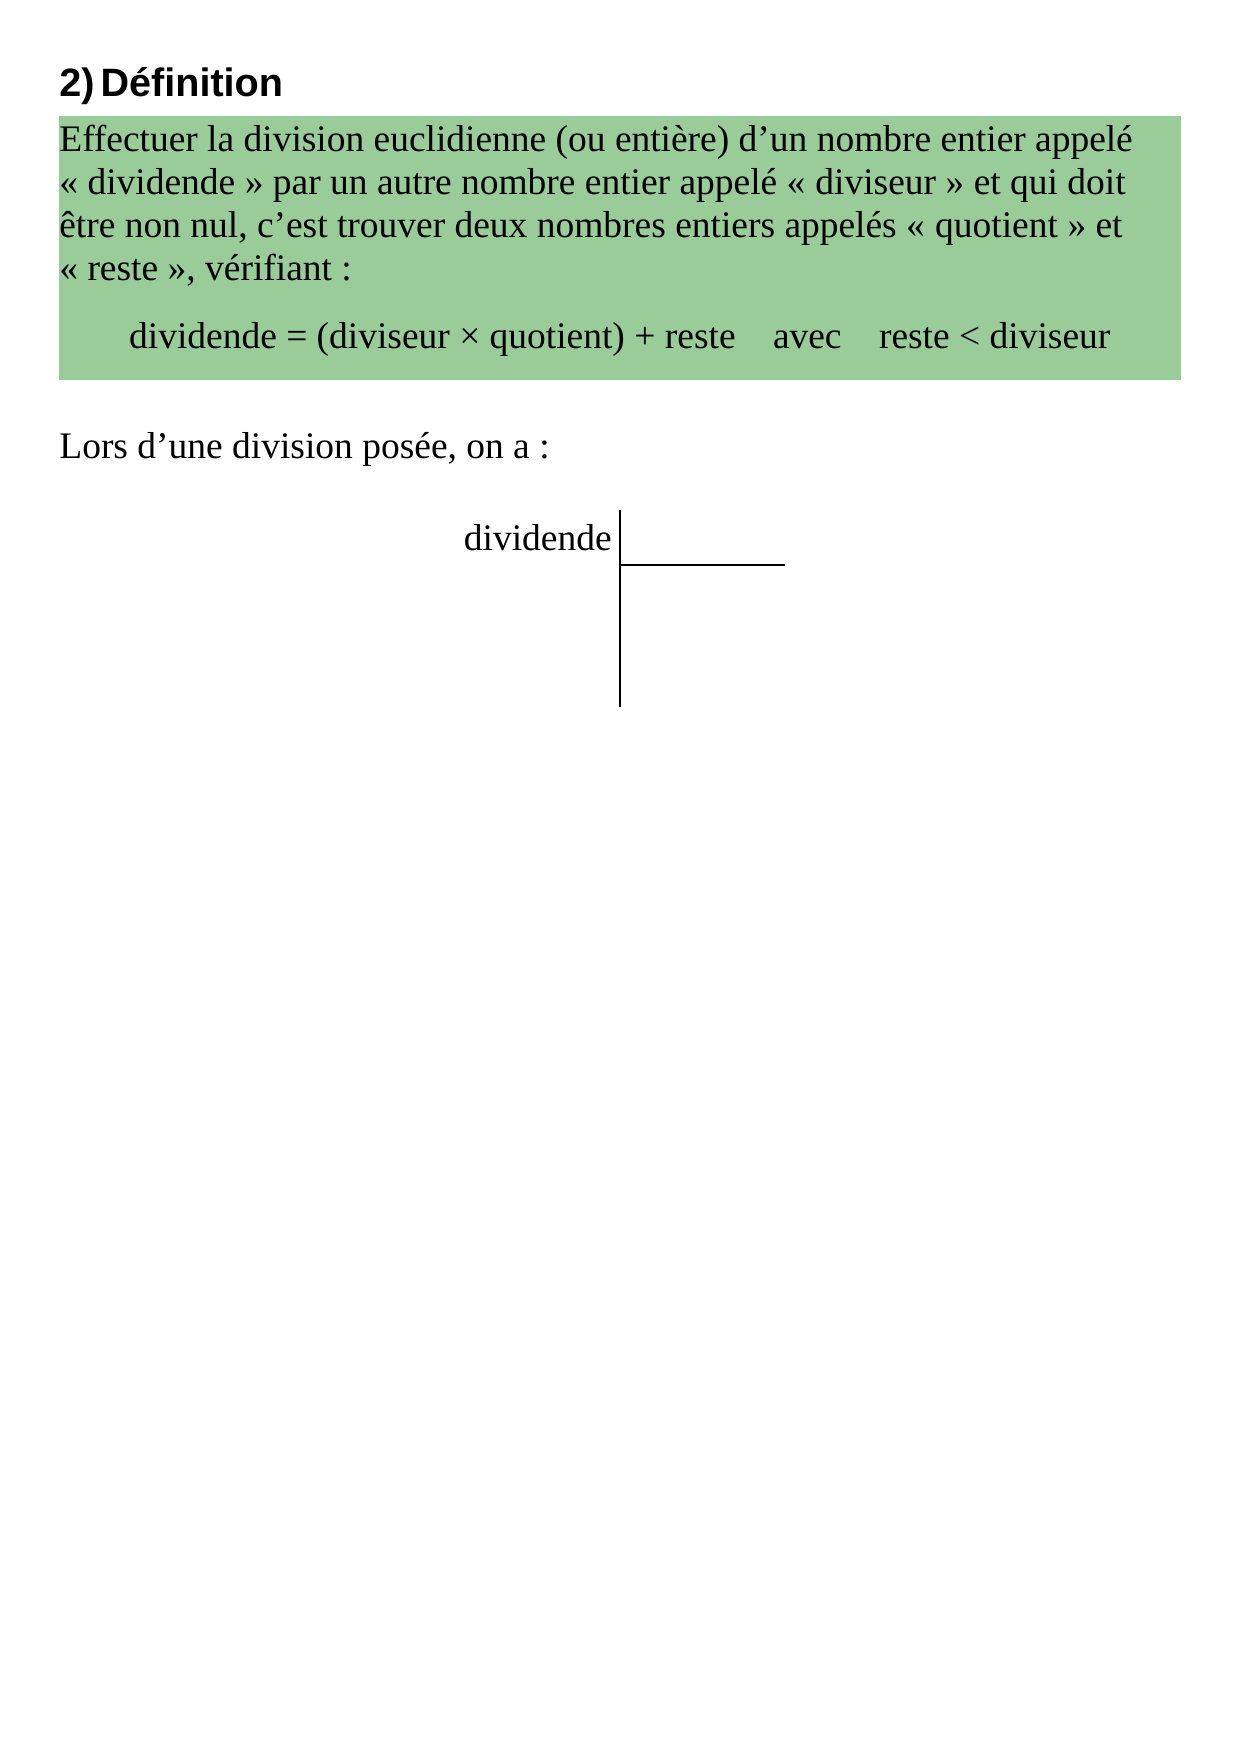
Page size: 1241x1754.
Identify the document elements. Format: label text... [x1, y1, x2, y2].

text Effectuer la division euclidienne (ou entière) d’un nombre entier appelé « dividende » par un autre nombre entier appelé « diviseur » et qui doit être non nul, c’est trouver deux nombres entiers appelés « quotient » et « reste », vérifiant : [59, 116, 1181, 289]
text dividende = (diviseur × quotient) + reste avec reste < diviseur [59, 313, 1181, 356]
table_cell [455, 564, 619, 707]
table_header dividende [455, 510, 619, 564]
table_cell [621, 566, 785, 707]
text Lors d’une division posée, on a : [59, 423, 1181, 466]
list Définition [59, 59, 1181, 105]
table_header [621, 510, 785, 564]
